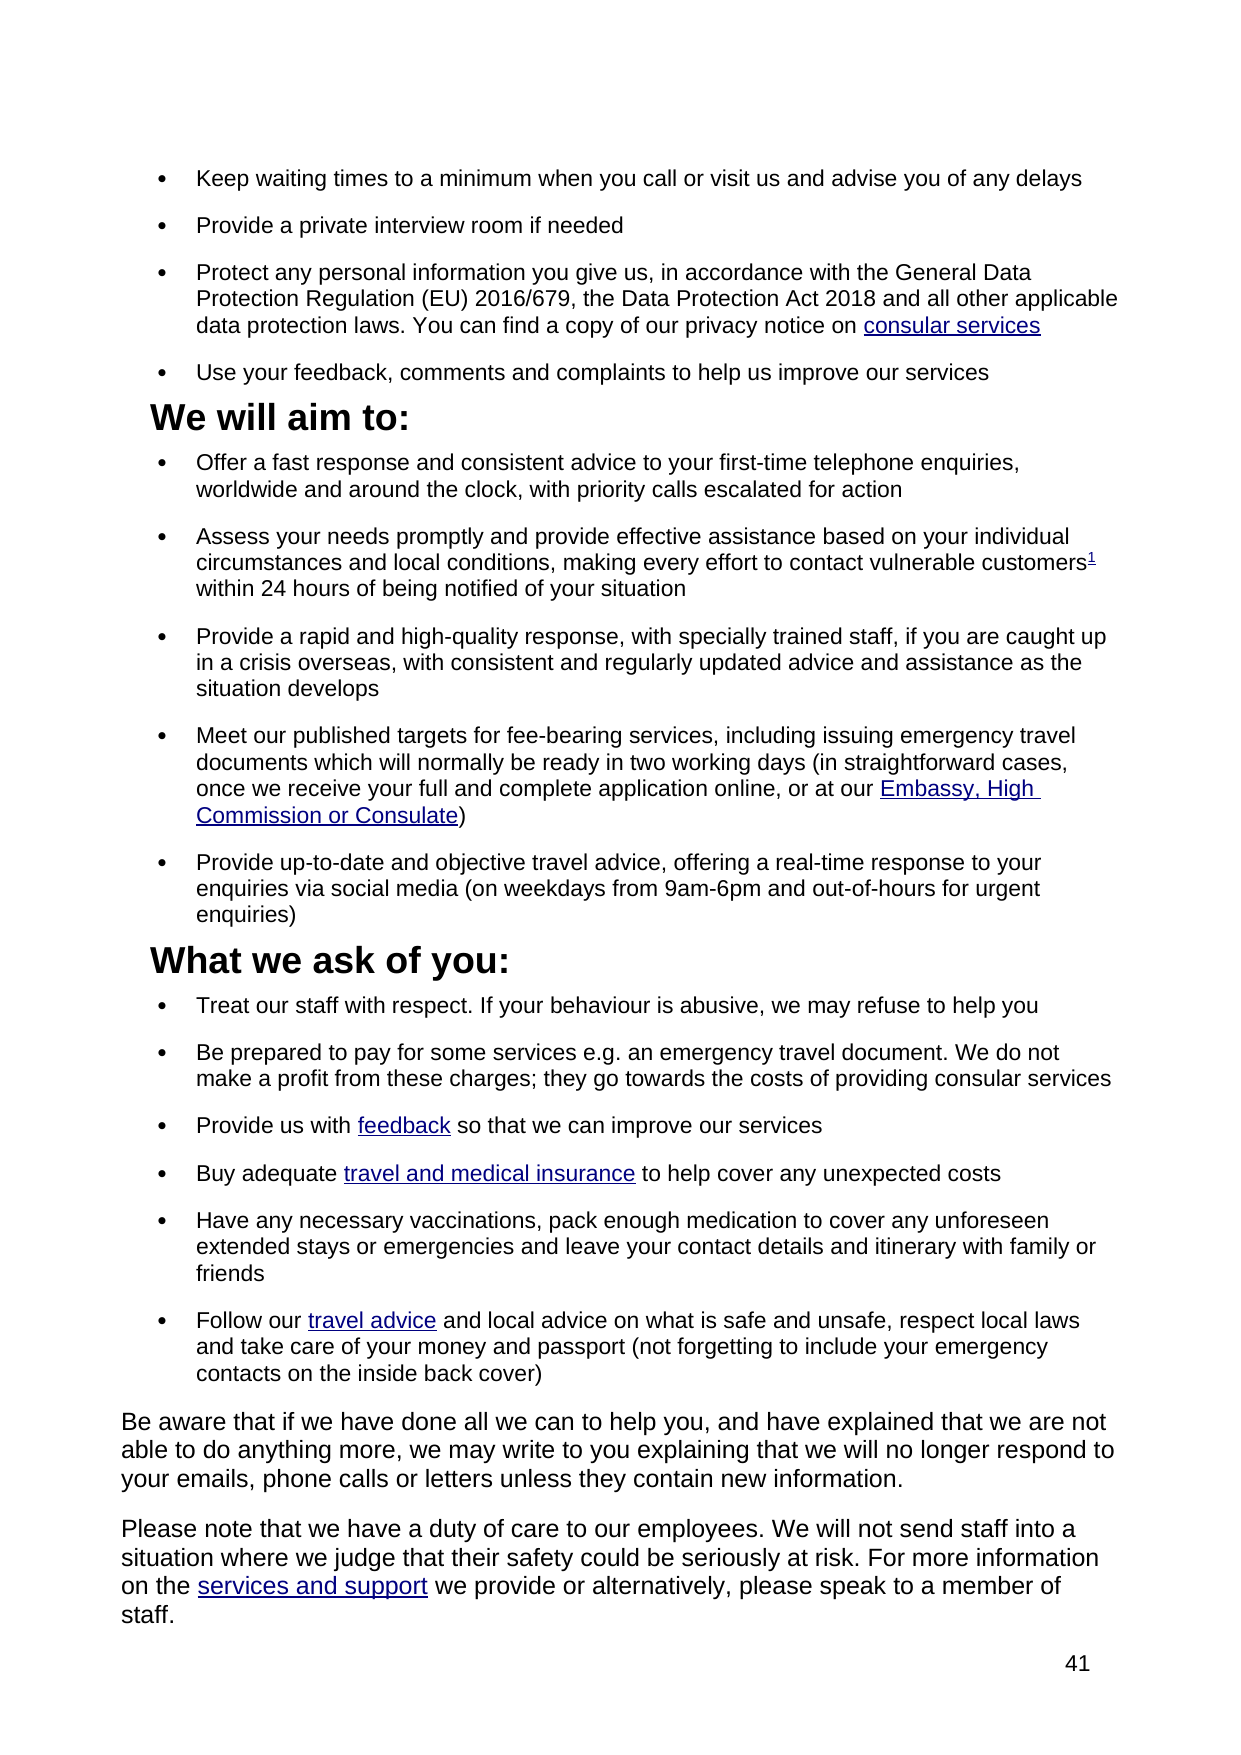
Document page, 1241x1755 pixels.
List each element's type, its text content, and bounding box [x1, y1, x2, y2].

list Buy adequate travel and medical insurance to help cover any unexpected costs [158, 1160, 1120, 1186]
list Have any necessary vaccinations, pack enough medication to cover any unforeseen extended stays or emergencies and leave your contact details and itinerary with family or friends [158, 1207, 1120, 1286]
list Protect any personal information you give us, in accordance with the General Data Protection Regulation (EU) 2016/679, the Data Protection Act 2018 and all other applicable data protection laws. You can find a copy of our privacy notice on consular services [158, 259, 1120, 338]
list Assess your needs promptly and provide effective assistance based on your individual circumstances and local conditions, making every effort to contact vulnerable customers1 within 24 hours of being notified of your situation [158, 523, 1120, 602]
list Provide up-to-date and objective travel advice, offering a real-time response to your enquiries via social media (on weekdays from 9am-6pm and out-of-hours for urgent enquiries) [158, 849, 1120, 928]
list Provide a private interview room if needed [158, 212, 1120, 238]
text Be aware that if we have done all we can to help you, and have explained that we are not able to do anything more, we may write to you explaining that we will no longer respond to your emails, phone calls or letters unless they contain new information. [121, 1407, 1120, 1493]
list Follow our travel advice and local advice on what is safe and unsafe, respect local laws and take care of your money and passport (not forgetting to include your emergency contacts on the inside back cover) [158, 1307, 1120, 1386]
list Use your feedback, comments and complaints to help us improve our services [158, 359, 1120, 385]
list Treat our staff with respect. If your behaviour is abusive, we may refuse to help you [158, 992, 1120, 1018]
list Provide a rapid and high-quality response, with specially trained staff, if you are caught up in a crisis overseas, with consistent and regularly updated advice and assistance as the situation develops [158, 623, 1120, 702]
subtitle We will aim to: [150, 396, 1120, 439]
subtitle What we ask of you: [150, 938, 1120, 981]
list Offer a fast response and consistent advice to your first-time telephone enquiries, worldwide and around the clock, with priority calls escalated for action [158, 449, 1120, 502]
list Be prepared to pay for some services e.g. an emergency travel document. We do not make a profit from these charges; they go towards the costs of providing consular services [158, 1039, 1120, 1092]
list Keep waiting times to a minimum when you call or visit us and advise you of any delays [158, 164, 1120, 191]
list Provide us with feedback so that we can improve our services [158, 1112, 1120, 1139]
text Please note that we have a duty of care to our employees. We will not send staff into a situation where we judge that their safety could be seriously at risk. For more information on the services and support we provide or alternatively, please speak to a member of staff. [121, 1514, 1120, 1629]
list Meet our published targets for fee-bearing services, including issuing emergency travel documents which will normally be ready in two working days (in straightforward cases, once we receive your full and complete application online, or at our Embassy, High Commission or Consulate) [158, 722, 1120, 828]
